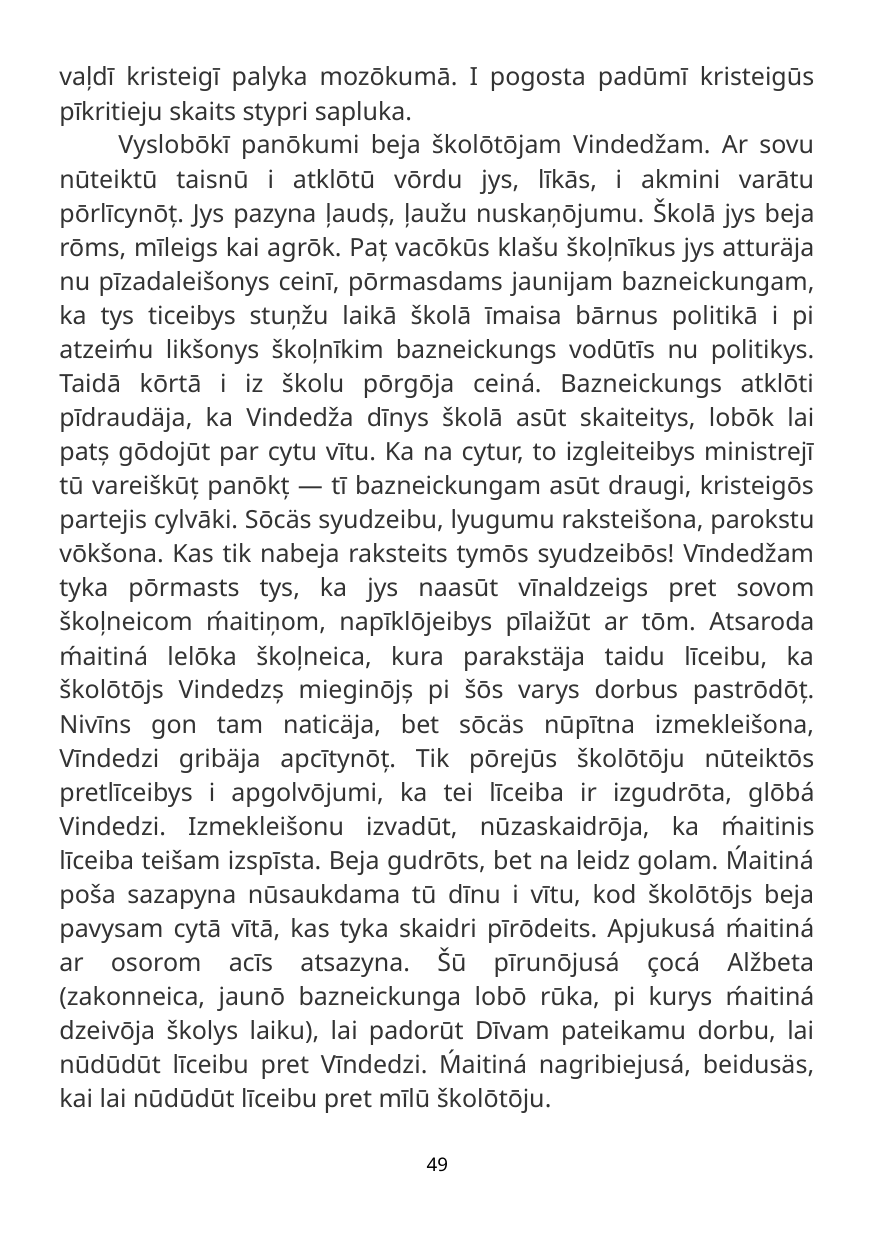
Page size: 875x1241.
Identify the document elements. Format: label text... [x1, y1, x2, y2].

text Vyslobōkī panōkumi beja školōtōjam Vindedžam. Ar sovu nūteiktū taisnū i atklōtū vōrdu jys, līkās, i akmini varātu pōrlīcynōț. Jys pazyna ļaudș, ļaužu nuskaņōjumu. Školā jys beja rōms, mīleigs kai agrōk. Paț vacōkūs klašu škoļnīkus jys atturäja nu pīzadaleišonys ceinī, pōrmasdams jaunijam bazneickungam, ka tys ticeibys stuņžu laikā školā īmaisa bārnus politikā i pi atzeiḿu likšonys škoļnīkim bazneickungs vodūtīs nu politikys. Taidā kōrtā i iz školu pōrgōja ceiná. Bazneickungs atklōti pīdraudäja, ka Vindedža dīnys školā asūt skaiteitys, lobōk lai patș gōdojūt par cytu vītu. Ka na cytur, to izgleiteibys ministrejī tū vareiškūț panōkț — tī bazneickungam asūt draugi, kristeigōs partejis cylvāki. Sōcäs syudzeibu, lyugumu raksteišona, parokstu vōkšona. Kas tik nabeja raksteits tymōs syudzeibōs! Vīndedžam tyka pōrmasts tys, ka jys naasūt vīnaldzeigs pret sovom škoļneicom ḿaitiņom, napīklōjeibys pīlaižūt ar tōm. Atsaroda ḿaitiná lelōka škoļneica, kura parakstäja taidu līceibu, ka školōtōjs Vindedzș mieginōjș pi šōs varys dorbus pastrōdōț. Nivīns gon tam naticäja, bet sōcäs nūpītna izmekleišona, Vīndedzi gribäja apcītynōț. Tik pōrejūs školōtōju nūteiktōs pretlīceibys i apgolvōjumi, ka tei līceiba ir izgudrōta, glōbá Vindedzi. Izmekleišonu izvadūt, nūzaskaidrōja, ka ḿaitinis līceiba teišam izspīsta. Beja gudrōts, bet na leidz golam. Ḿaitiná poša sazapyna nūsaukdama tū dīnu i vītu, kod školōtōjs beja pavysam cytā vītā, kas tyka skaidri pīrōdeits. Apjukusá ḿaitiná ar osorom acīs atsazyna. Šū pīrunōjusá çocá Alžbeta (zakonneica, jaunō bazneickunga lobō rūka, pi kurys ḿaitiná dzeivōja školys laiku), lai padorūt Dīvam pateikamu dorbu, lai nūdūdūt līceibu pret Vīndedzi. Ḿaitiná nagribiejusá, beidusäs, kai lai nūdūdūt līceibu pret mīlū školōtōju. [59, 127, 815, 1115]
text vaļdī kristeigī palyka mozōkumā. I pogosta padūmī kristeigūs pīkritieju skaits stypri sapluka. [59, 59, 815, 127]
